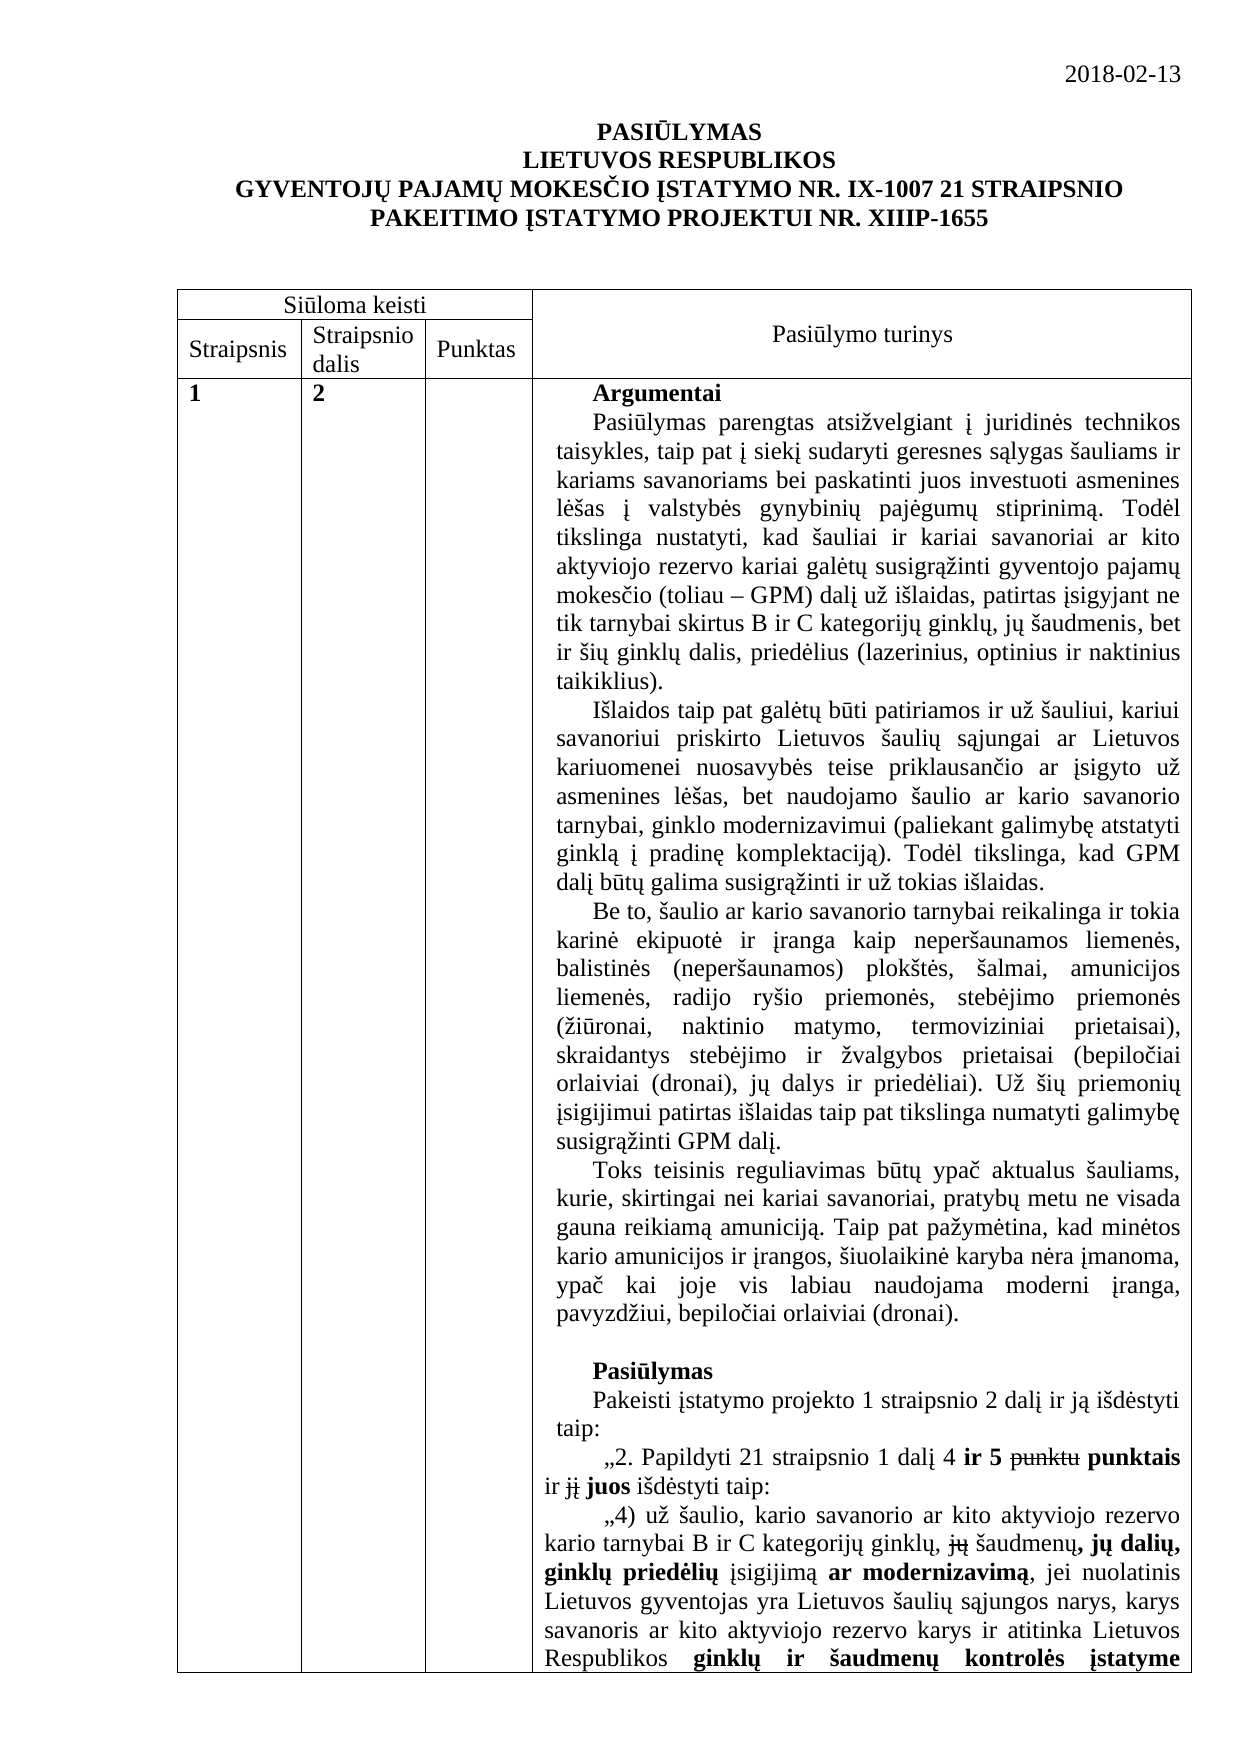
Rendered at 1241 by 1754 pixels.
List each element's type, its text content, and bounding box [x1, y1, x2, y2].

table_cell [426, 379, 532, 1672]
table_cell Straipsnis [178, 320, 301, 377]
text 2018-02-13 [177, 59, 1181, 88]
table_header Siūloma keisti [178, 290, 532, 319]
text PASIŪLYMAS [177, 117, 1181, 145]
table_cell 2 [302, 379, 425, 1672]
table_cell 1 [178, 379, 301, 1672]
table_header Pasiūlymo turinys [533, 290, 1191, 377]
table_cell Straipsnio dalis [302, 320, 425, 377]
text LIETUVOS RESPUBLIKOS [177, 145, 1181, 174]
table_cell Argumentai Pasiūlymas parengtas atsižvelgiant į juridinės technikos taisykles, taip pat į siekį sudaryti geresnes sąlygas šauliams ir kariams savanoriams bei paskatinti juos investuoti asmenines lėšas į valstybės gynybinių pajėgumų stiprinimą. Todėl tikslinga nustatyti, kad šauliai ir kariai savanoriai ar kito aktyviojo rezervo kariai galėtų susigrąžinti gyventojo pajamų mokesčio (toliau – GPM) dalį už išlaidas, patirtas įsigyjant ne tik tarnybai skirtus B ir C kategorijų ginklų, jų šaudmenis, bet ir šių ginklų dalis, priedėlius (lazerinius, optinius ir naktinius taikiklius). Išlaidos taip pat galėtų būti patiriamos ir už šauliui, kariui savanoriui priskirto Lietuvos šaulių sąjungai ar Lietuvos kariuomenei nuosavybės teise priklausančio ar įsigyto už asmenines lėšas, bet naudojamo šaulio ar kario savanorio tarnybai, ginklo modernizavimui (paliekant galimybę atstatyti ginklą į pradinę komplektaciją). Todėl tikslinga, kad GPM dalį būtų galima susigrąžinti ir už tokias išlaidas. Be to, šaulio ar kario savanorio tarnybai reikalinga ir tokia karinė ekipuotė ir įranga kaip neperšaunamos liemenės, balistinės (neperšaunamos) plokštės, šalmai, amunicijos liemenės, radijo ryšio priemonės, stebėjimo priemonės (žiūronai, naktinio matymo, termoviziniai prietaisai), skraidantys stebėjimo ir žvalgybos prietaisai (bepiločiai orlaiviai (dronai), jų dalys ir priedėliai). Už šių priemonių įsigijimui patirtas išlaidas taip pat tikslinga numatyti galimybę susigrąžinti GPM dalį. Toks teisinis reguliavimas būtų ypač aktualus šauliams, kurie, skirtingai nei kariai savanoriai, pratybų metu ne visada gauna reikiamą amuniciją. Taip pat pažymėtina, kad minėtos kario amunicijos ir įrangos, šiuolaikinė karyba nėra įmanoma, ypač kai joje vis labiau naudojama moderni įranga, pavyzdžiui, bepiločiai orlaiviai (dronai). Pasiūlymas Pakeisti įstatymo projekto 1 straipsnio 2 dalį ir ją išdėstyti taip: „2. Papildyti 21 straipsnio 1 dalį 4 ir 5 punktu punktais ir jį juos išdėstyti taip: „4) už šaulio, kario savanorio ar kito aktyviojo rezervo kario tarnybai B ir C kategorijų ginklų, jų šaudmenų, jų dalių, ginklų priedėlių įsigijimą ar modernizavimą, jei nuolatinis Lietuvos gyventojas yra Lietuvos šaulių sąjungos narys, karys savanoris ar kito aktyviojo rezervo karys ir atitinka Lietuvos Respublikos ginklų ir šaudmenų kontrolės įstatyme [533, 379, 1191, 1672]
text GYVENTOJŲ PAJAMŲ MOKESČIO ĮSTATYMO NR. IX-1007 21 STRAIPSNIO PAKEITIMO ĮSTATYMO PROJEKTUI NR. XIIIP-1655 [177, 174, 1181, 232]
table_cell Punktas [426, 320, 532, 377]
